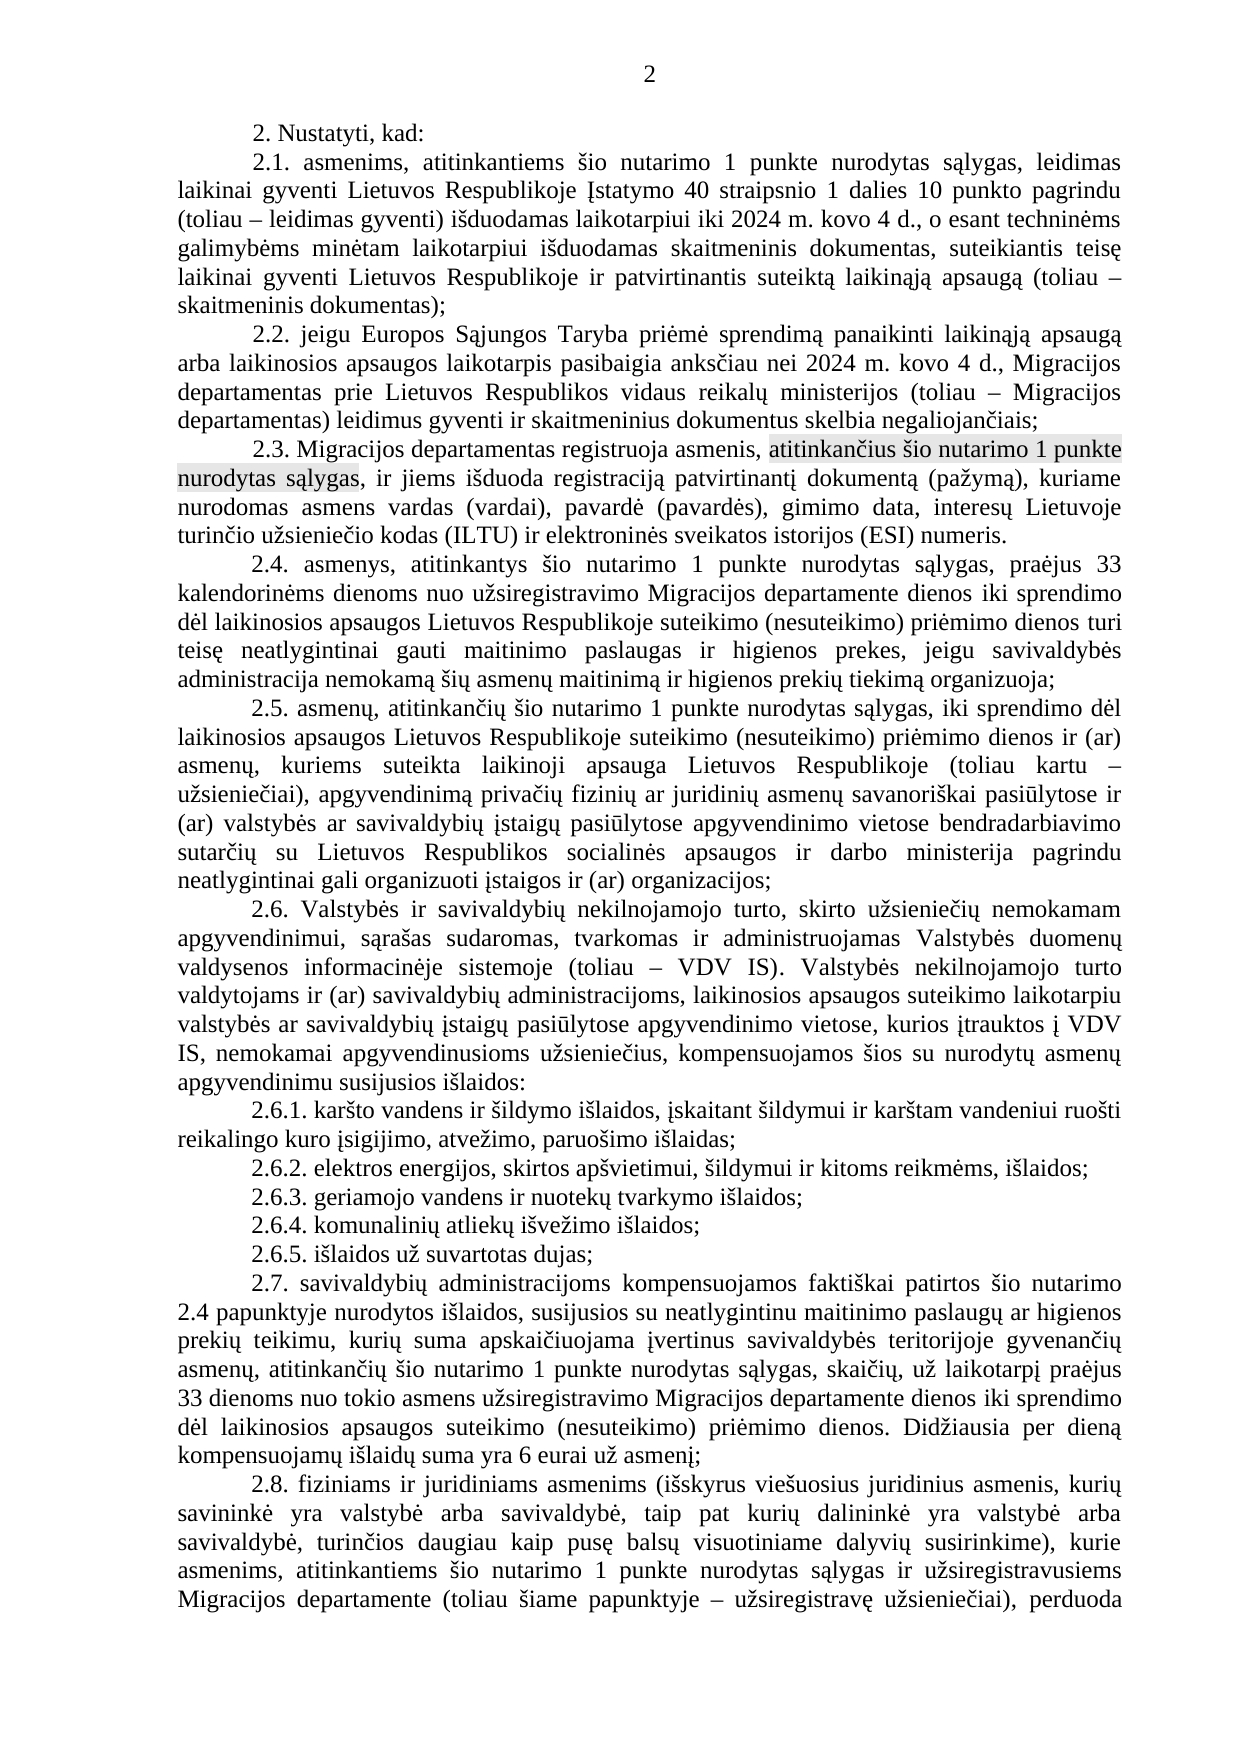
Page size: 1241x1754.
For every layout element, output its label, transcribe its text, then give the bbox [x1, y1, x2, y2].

text 2.7. savivaldybių administracijoms kompensuojamos faktiškai patirtos šio nutarimo 2.4 papunktyje nurodytos išlaidos, susijusios su neatlygintinu maitinimo paslaugų ar higienos prekių teikimu, kurių suma apskaičiuojama įvertinus savivaldybės teritorijoje gyvenančių asmenų, atitinkančių šio nutarimo 1 punkte nurodytas sąlygas, skaičių, už laikotarpį praėjus 33 dienoms nuo tokio asmens užsiregistravimo Migracijos departamente dienos iki sprendimo dėl laikinosios apsaugos suteikimo (nesuteikimo) priėmimo dienos. Didžiausia per dieną kompensuojamų išlaidų suma yra 6 eurai už asmenį; [177, 1268, 1122, 1469]
text 2.3. Migracijos departamentas registruoja asmenis, atitinkančius šio nutarimo 1 punkte nurodytas sąlygas, ir jiems išduoda registraciją patvirtinantį dokumentą (pažymą), kuriame nurodomas asmens vardas (vardai), pavardė (pavardės), gimimo data, interesų Lietuvoje turinčio užsieniečio kodas (ILTU) ir elektroninės sveikatos istorijos (ESI) numeris. [177, 434, 1122, 549]
text 2.8. fiziniams ir juridiniams asmenims (išskyrus viešuosius juridinius asmenis, kurių savininkė yra valstybė arba savivaldybė, taip pat kurių dalininkė yra valstybė arba savivaldybė, turinčios daugiau kaip pusę balsų visuotiniame dalyvių susirinkime), kurie asmenims, atitinkantiems šio nutarimo 1 punkte nurodytas sąlygas ir užsiregistravusiems Migracijos departamente (toliau šiame papunktyje – užsiregistravę užsieniečiai), perduoda [177, 1469, 1122, 1613]
text 2.6.4. komunalinių atliekų išvežimo išlaidos; [177, 1211, 1122, 1239]
text 2.6.3. geriamojo vandens ir nuotekų tvarkymo išlaidos; [177, 1182, 1122, 1211]
text 2.5. asmenų, atitinkančių šio nutarimo 1 punkte nurodytas sąlygas, iki sprendimo dėl laikinosios apsaugos Lietuvos Respublikoje suteikimo (nesuteikimo) priėmimo dienos ir (ar) asmenų, kuriems suteikta laikinoji apsauga Lietuvos Respublikoje (toliau kartu – užsieniečiai), apgyvendinimą privačių fizinių ar juridinių asmenų savanoriškai pasiūlytose ir (ar) valstybės ar savivaldybių įstaigų pasiūlytose apgyvendinimo vietose bendradarbiavimo sutarčių su Lietuvos Respublikos socialinės apsaugos ir darbo ministerija pagrindu neatlygintinai gali organizuoti įstaigos ir (ar) organizacijos; [177, 693, 1122, 894]
text 2.1. asmenims, atitinkantiems šio nutarimo 1 punkte nurodytas sąlygas, leidimas laikinai gyventi Lietuvos Respublikoje Įstatymo 40 straipsnio 1 dalies 10 punkto pagrindu (toliau – leidimas gyventi) išduodamas laikotarpiui iki 2024 m. kovo 4 d., o esant techninėms galimybėms minėtam laikotarpiui išduodamas skaitmeninis dokumentas, suteikiantis teisę laikinai gyventi Lietuvos Respublikoje ir patvirtinantis suteiktą laikinąją apsaugą (toliau – skaitmeninis dokumentas); [177, 147, 1122, 319]
text 2.4. asmenys, atitinkantys šio nutarimo 1 punkte nurodytas sąlygas, praėjus 33 kalendorinėms dienoms nuo užsiregistravimo Migracijos departamente dienos iki sprendimo dėl laikinosios apsaugos Lietuvos Respublikoje suteikimo (nesuteikimo) priėmimo dienos turi teisę neatlygintinai gauti maitinimo paslaugas ir higienos prekes, jeigu savivaldybės administracija nemokamą šių asmenų maitinimą ir higienos prekių tiekimą organizuoja; [177, 549, 1122, 693]
text 2. Nustatyti, kad: [177, 118, 1122, 147]
text 2.6.2. elektros energijos, skirtos apšvietimui, šildymui ir kitoms reikmėms, išlaidos; [177, 1153, 1122, 1182]
text 2.6. Valstybės ir savivaldybių nekilnojamojo turto, skirto užsieniečių nemokamam apgyvendinimui, sąrašas sudaromas, tvarkomas ir administruojamas Valstybės duomenų valdysenos informacinėje sistemoje (toliau – VDV IS). Valstybės nekilnojamojo turto valdytojams ir (ar) savivaldybių administracijoms, laikinosios apsaugos suteikimo laikotarpiu valstybės ar savivaldybių įstaigų pasiūlytose apgyvendinimo vietose, kurios įtrauktos į VDV IS, nemokamai apgyvendinusioms užsieniečius, kompensuojamos šios su nurodytų asmenų apgyvendinimu susijusios išlaidos: [177, 894, 1122, 1096]
text 2.6.5. išlaidos už suvartotas dujas; [177, 1239, 1122, 1268]
text 2.2. jeigu Europos Sąjungos Taryba priėmė sprendimą panaikinti laikinąją apsaugą arba laikinosios apsaugos laikotarpis pasibaigia anksčiau nei 2024 m. kovo 4 d., Migracijos departamentas prie Lietuvos Respublikos vidaus reikalų ministerijos (toliau – Migracijos departamentas) leidimus gyventi ir skaitmeninius dokumentus skelbia negaliojančiais; [177, 319, 1122, 434]
text 2.6.1. karšto vandens ir šildymo išlaidos, įskaitant šildymui ir karštam vandeniui ruošti reikalingo kuro įsigijimo, atvežimo, paruošimo išlaidas; [177, 1096, 1122, 1153]
